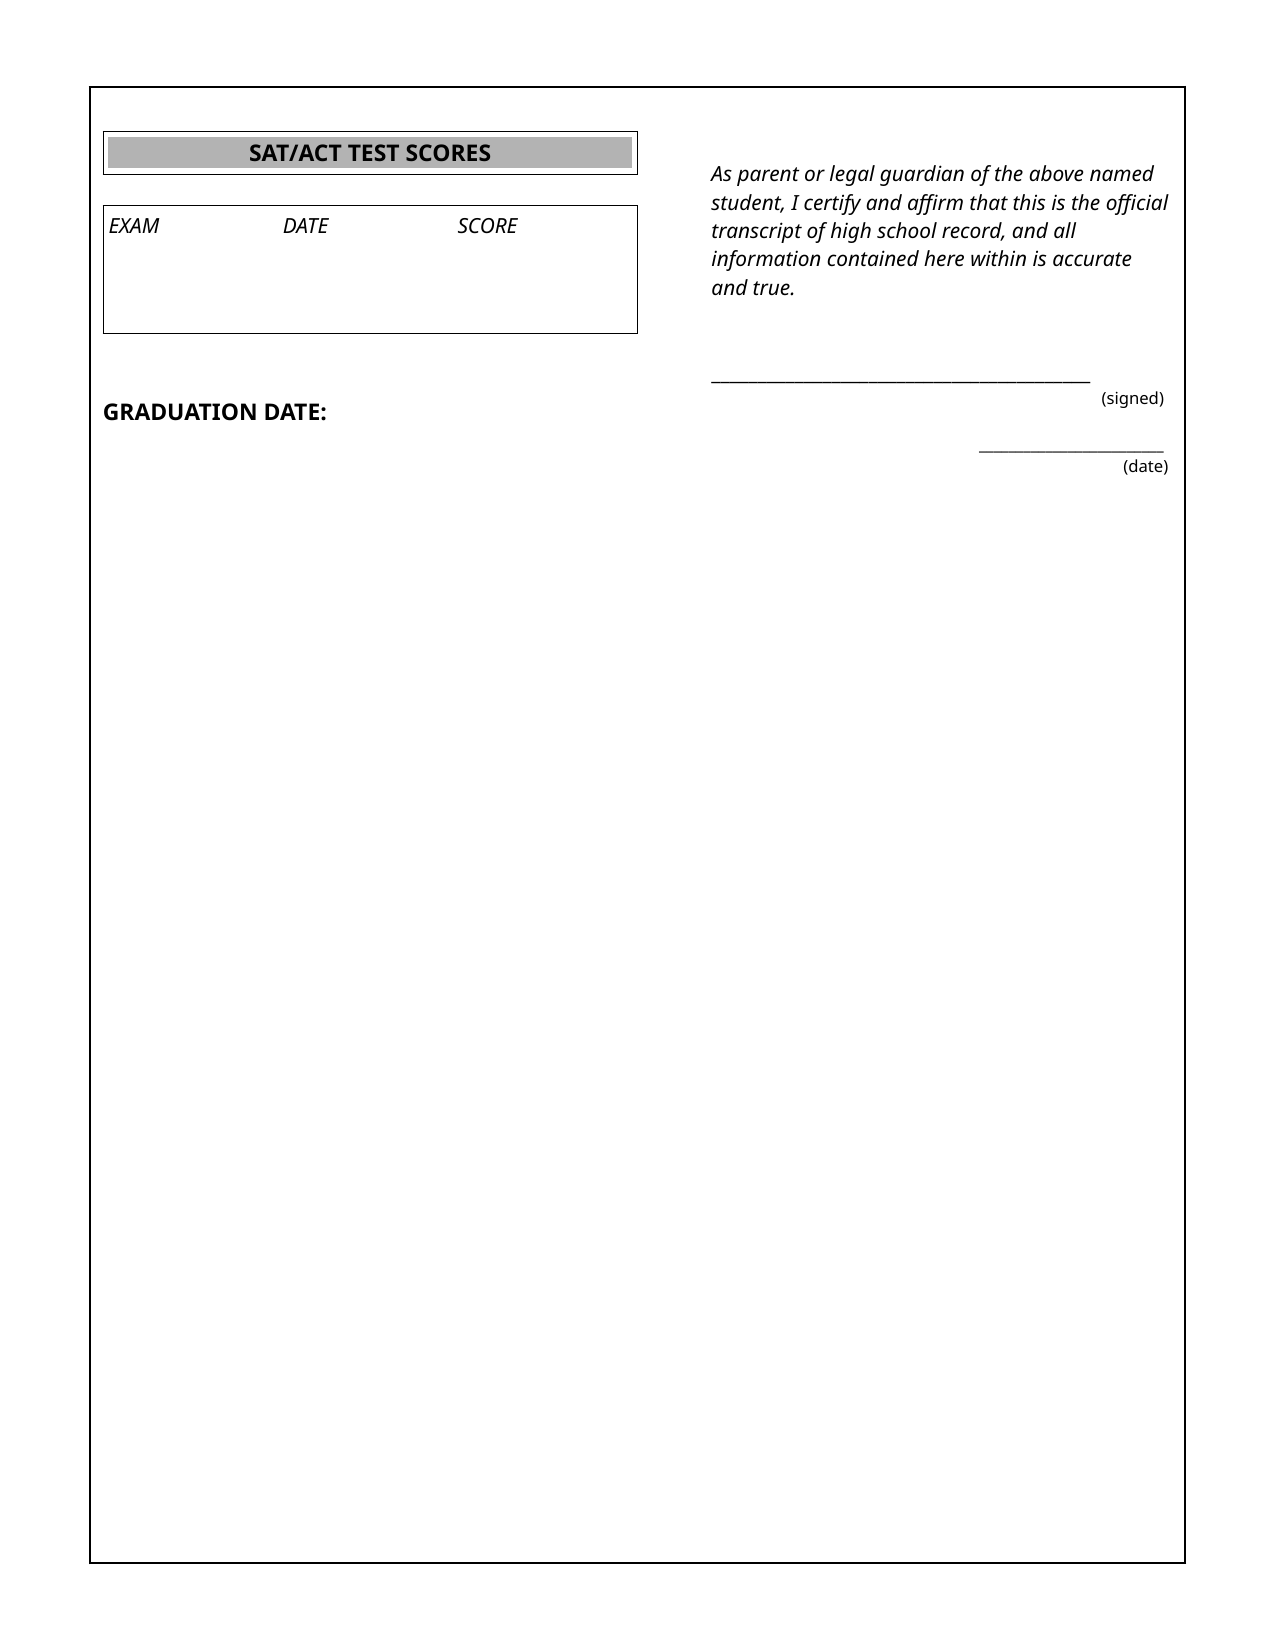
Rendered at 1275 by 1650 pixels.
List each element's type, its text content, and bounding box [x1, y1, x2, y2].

table_header SCORE [457, 211, 632, 296]
table_header EXAM [108, 211, 283, 296]
table_header [104, 206, 637, 333]
table_header As parent or legal guardian of the above named student, I certify and affirm that this is the official transcript of high school record, and all information contained here within is accurate and true. _________________________________________ (signed) _________________________ (date) [638, 131, 1172, 478]
table_header DATE [283, 211, 457, 296]
table_header SAT/ACT TEST SCORES [104, 132, 637, 174]
table_header [103, 175, 637, 205]
table_header GRADUATION DATE: [103, 334, 637, 478]
